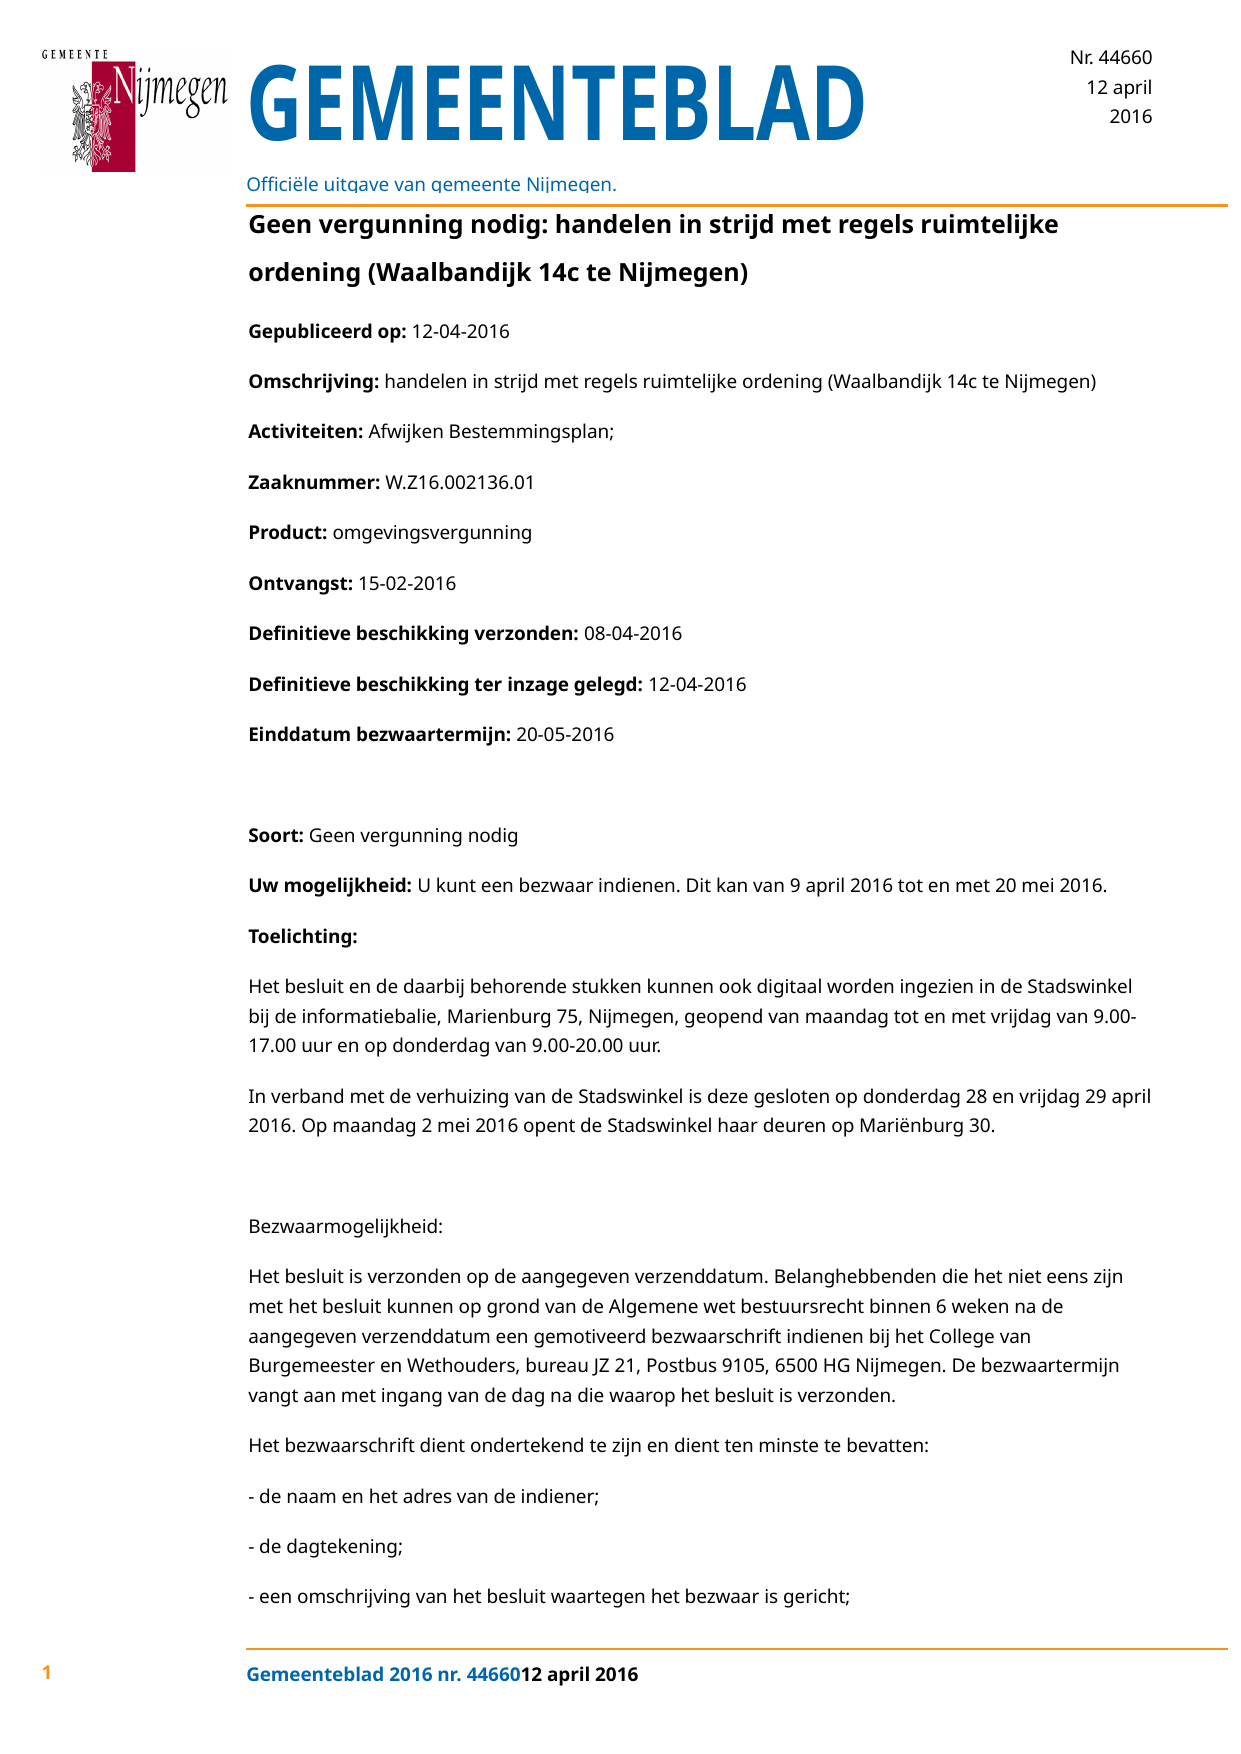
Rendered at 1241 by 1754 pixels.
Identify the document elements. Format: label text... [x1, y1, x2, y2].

text In verband met de verhuizing van de Stadswinkel is deze gesloten op donderdag 28 en vrijdag 29 april 2016. Op maandag 2 mei 2016 opent de Stadswinkel haar deuren op Mariënburg 30. [248, 1083, 1152, 1138]
text - de naam en het adres van de indiener; [248, 1483, 1152, 1509]
text Ontvangst: 15-02-2016 [248, 570, 1152, 596]
text Het bezwaarschrift dient ondertekend te zijn en dient ten minste te bevatten: [248, 1432, 1152, 1458]
text Zaaknummer: W.Z16.002136.01 [248, 469, 1152, 495]
text Toelichting: [248, 923, 1152, 949]
text Omschrijving: handelen in strijd met regels ruimtelijke ordening (Waalbandijk 14c te Nijmegen) [248, 368, 1152, 394]
text - een omschrijving van het besluit waartegen het bezwaar is gericht; [248, 1584, 1152, 1609]
text Het besluit is verzonden op de aangegeven verzenddatum. Belanghebbenden die het niet eens zijn met het besluit kunnen op grond van de Algemene wet bestuursrecht binnen 6 weken na de aangegeven verzenddatum een gemotiveerd bezwaarschrift indienen bij het College van Burgemeester en Wethouders, bureau JZ 21, Postbus 9105, 6500 HG Nijmegen. De bezwaartermijn vangt aan met ingang van de dag na die waarop het besluit is verzonden. [248, 1264, 1152, 1408]
text Soort: Geen vergunning nodig [248, 822, 1152, 848]
text Definitieve beschikking ter inzage gelegd: 12-04-2016 [248, 671, 1152, 697]
text Activiteiten: Afwijken Bestemmingsplan; [248, 419, 1152, 444]
text Bezwaarmogelijkheid: [248, 1213, 1152, 1239]
text - de dagtekening; [248, 1533, 1152, 1559]
text Gepubliceerd op: 12-04-2016 [248, 318, 1152, 344]
text Uw mogelijkheid: U kunt een bezwaar indienen. Dit kan van 9 april 2016 tot en met 20 mei 2016. [248, 872, 1152, 898]
text Einddatum bezwaartermijn: 20-05-2016 [248, 721, 1152, 747]
text Definitieve beschikking verzonden: 08-04-2016 [248, 620, 1152, 646]
picture [41, 47, 231, 172]
text Product: omgevingsvergunning [248, 519, 1152, 545]
text Het besluit en de daarbij behorende stukken kunnen ook digitaal worden ingezien in de Stadswinkel bij de informatiebalie, Marienburg 75, Nijmegen, geopend van maandag tot en met vrijdag van 9.00-17.00 uur en op donderdag van 9.00-20.00 uur. [248, 973, 1152, 1058]
text Geen vergunning nodig: handelen in strijd met regels ruimtelijke ordening (Waalbandijk 14c te Nijmegen) [248, 207, 1152, 288]
